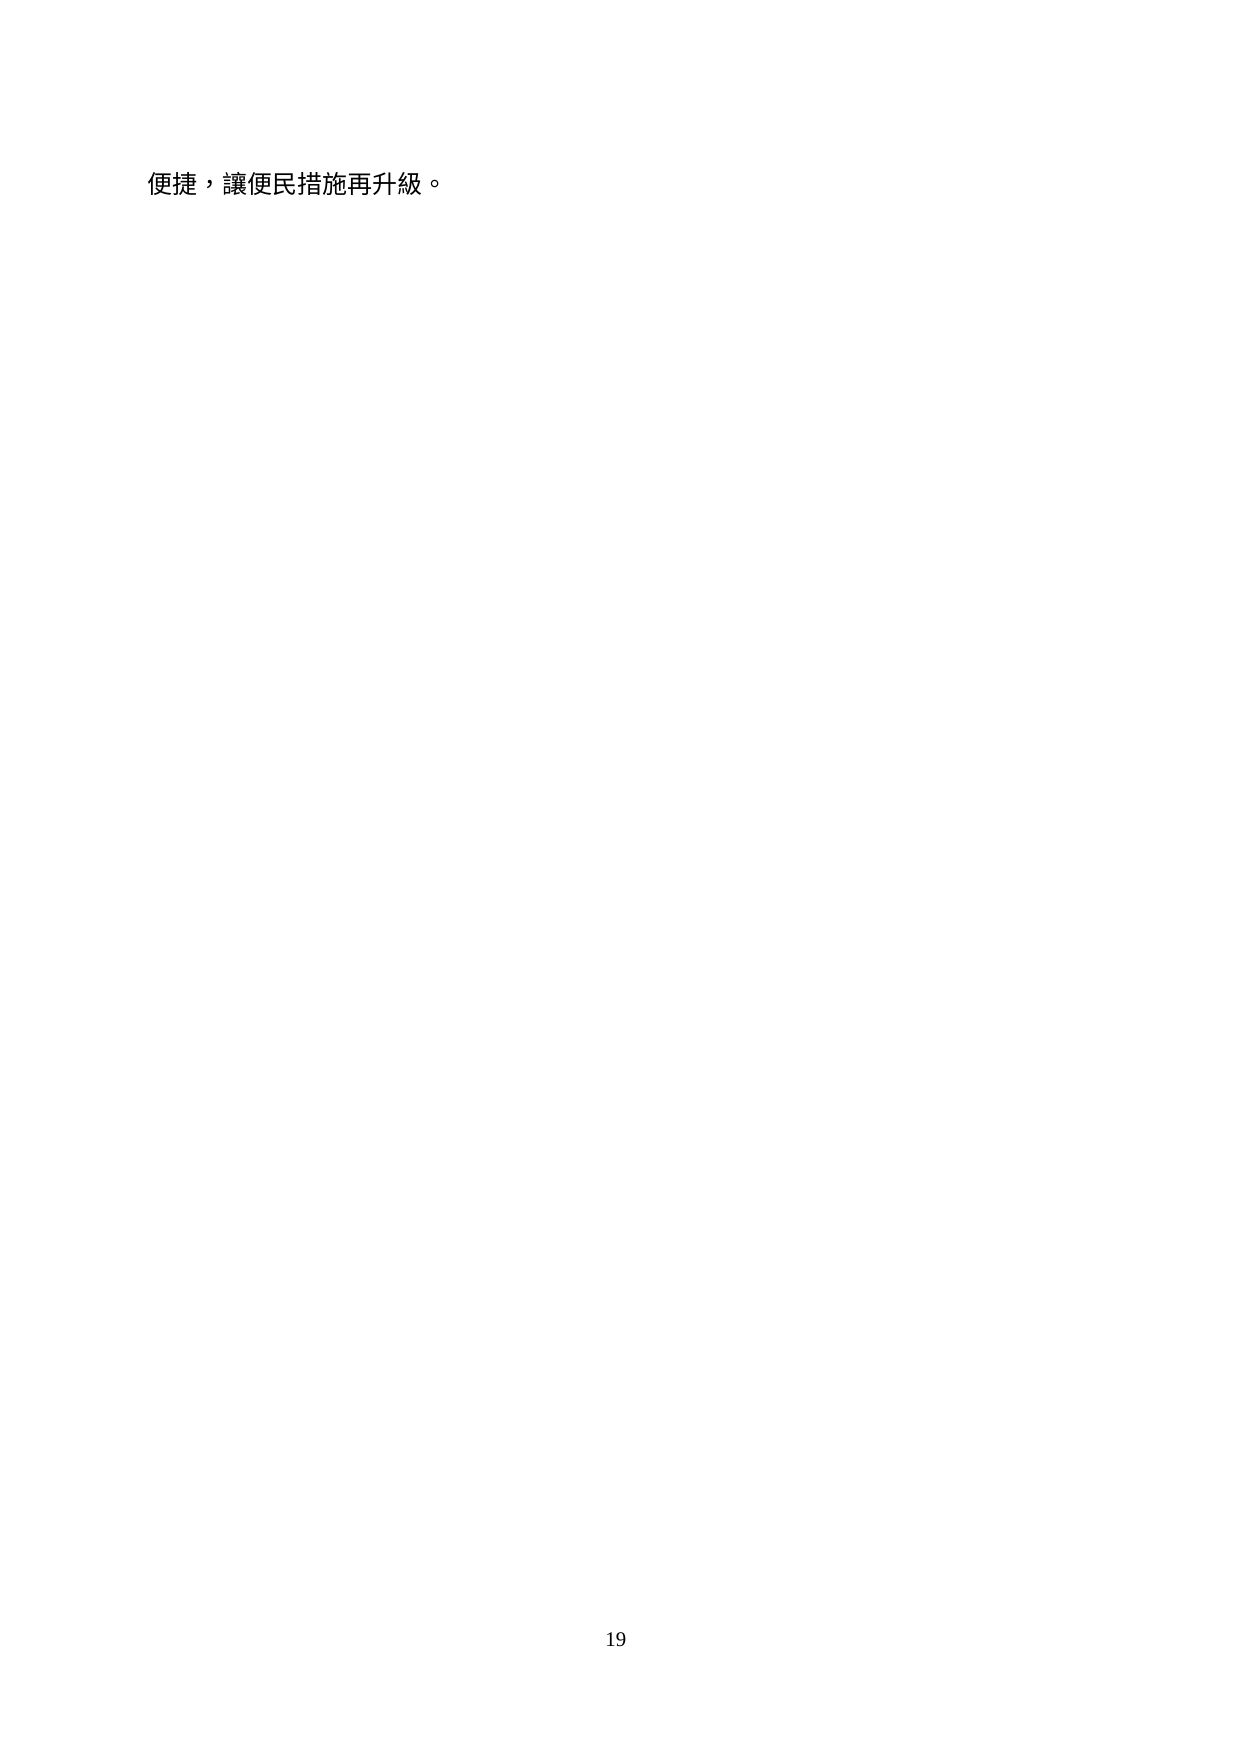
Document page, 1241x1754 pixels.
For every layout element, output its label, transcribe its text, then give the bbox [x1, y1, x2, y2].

text 便捷，讓便民措施再升級。 [148, 163, 1084, 201]
